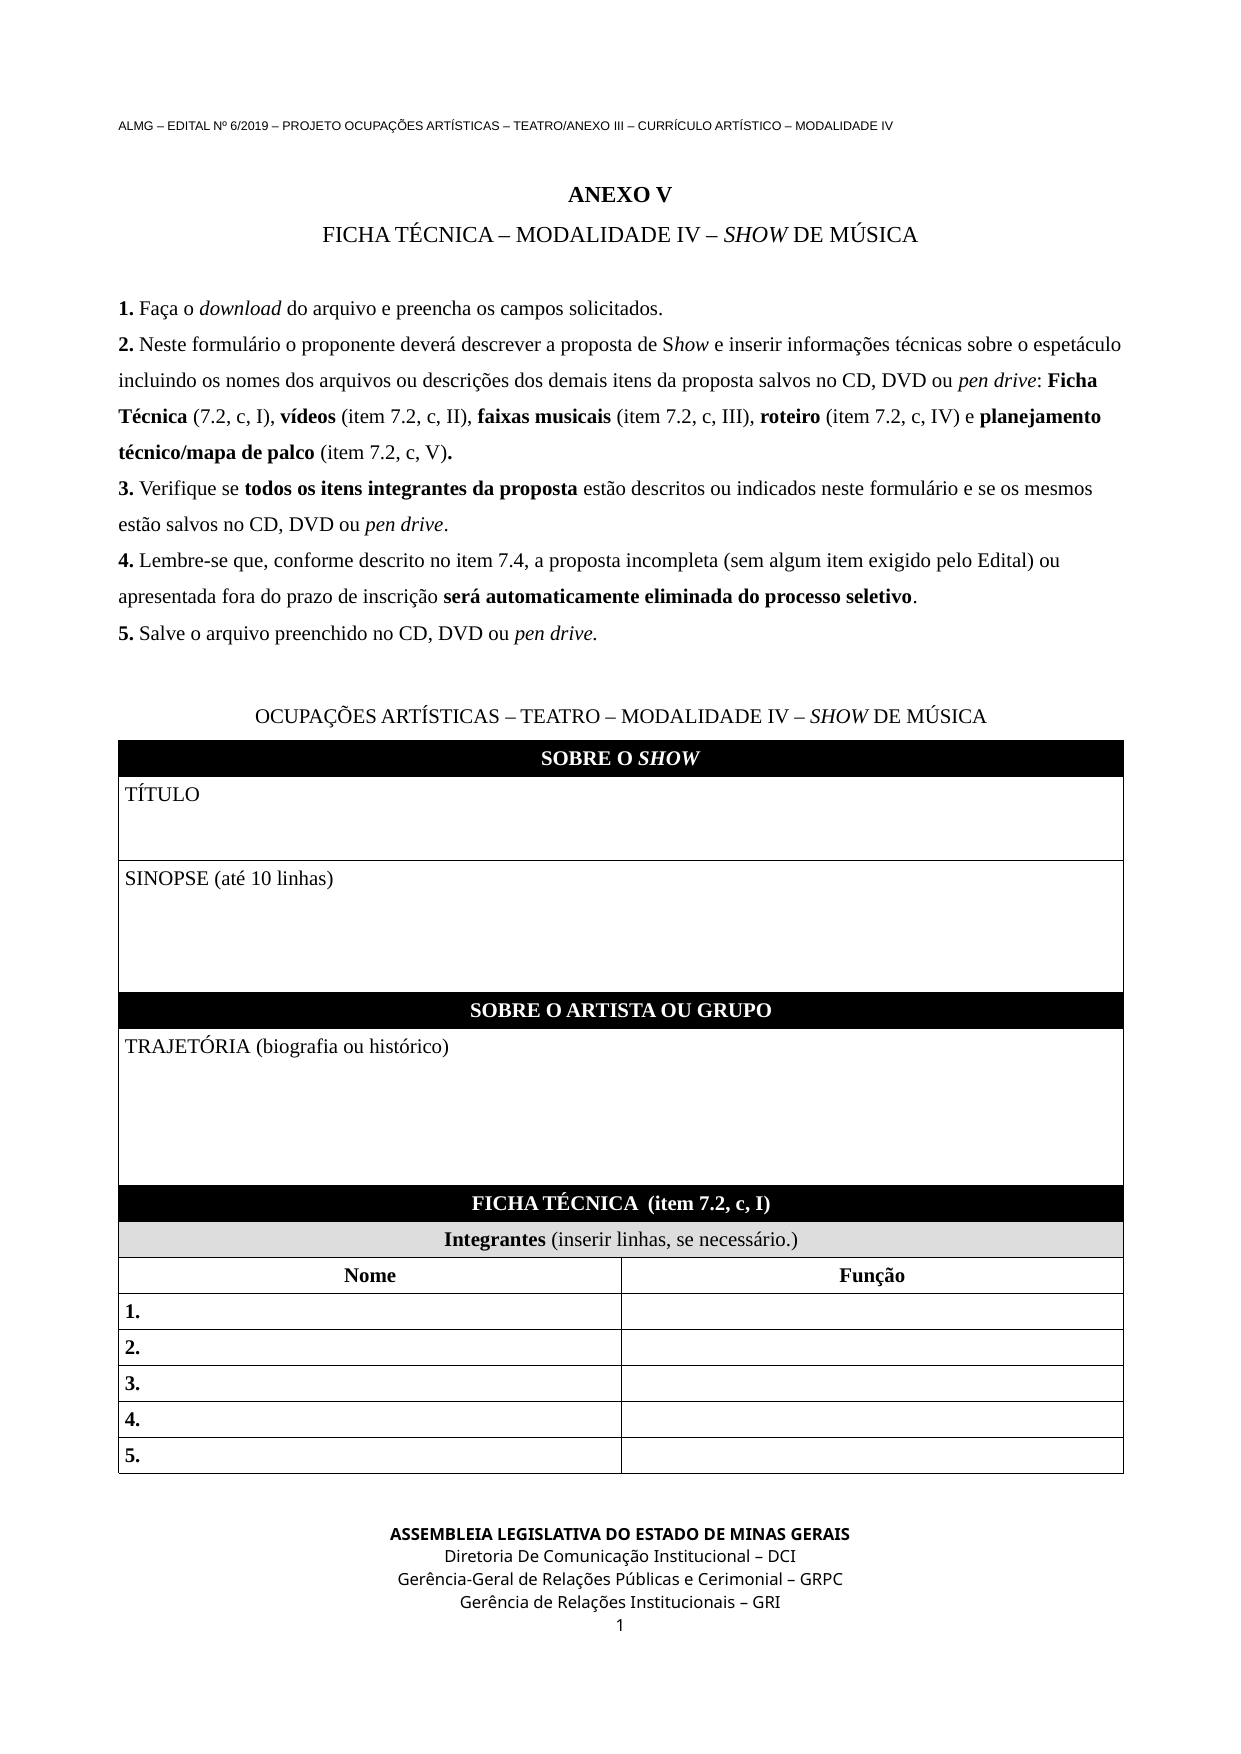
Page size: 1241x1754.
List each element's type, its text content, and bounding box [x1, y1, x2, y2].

table_cell 4. [119, 1402, 621, 1437]
table_cell [622, 1438, 1123, 1473]
table_cell SOBRE O SHOW [119, 740, 1123, 776]
table_cell 3. [119, 1366, 621, 1401]
text 5. Salve o arquivo preenchido no CD, DVD ou pen drive. [118, 621, 1122, 644]
table_cell [622, 1402, 1123, 1437]
table_cell FICHA TÉCNICA (item 7.2, c, I) [119, 1186, 1123, 1221]
table_cell Função [622, 1258, 1123, 1293]
table_cell 5. [119, 1438, 621, 1473]
table_cell [622, 1330, 1123, 1365]
table_cell [622, 1366, 1123, 1401]
text 1. Faça o download do arquivo e preencha os campos solicitados. [118, 296, 1122, 320]
table_cell TRAJETÓRIA (biografia ou histórico) [119, 1029, 1123, 1184]
text FICHA TÉCNICA – MODALIDADE IV – SHOW DE MÚSICA [118, 221, 1122, 247]
table_cell [622, 1294, 1123, 1329]
table_cell TÍTULO [119, 777, 1123, 860]
text 3. Verifique se todos os itens integrantes da proposta estão descritos ou indicados neste formulário e se os mesmos estão salvos no CD, DVD ou pen drive. [118, 476, 1122, 536]
table_cell 2. [119, 1330, 621, 1365]
table_cell SINOPSE (até 10 linhas) [119, 861, 1123, 992]
table_header OCUPAÇÕES ARTÍSTICAS – TEATRO – MODALIDADE IV – SHOW DE MÚSICA [119, 693, 1123, 740]
table_cell Nome [119, 1258, 621, 1293]
text 4. Lembre-se que, conforme descrito no item 7.4, a proposta incompleta (sem algum item exigido pelo Edital) ou apresentada fora do prazo de inscrição será automaticamente eliminada do processo seletivo. [118, 548, 1122, 608]
table_cell SOBRE O ARTISTA OU GRUPO [119, 993, 1123, 1028]
table_cell Integrantes (inserir linhas, se necessário.) [119, 1222, 1123, 1257]
table_cell 1. [119, 1294, 621, 1329]
text ANEXO V [118, 181, 1122, 207]
text 2. Neste formulário o proponente deverá descrever a proposta de Show e inserir informações técnicas sobre o espetáculo incluindo os nomes dos arquivos ou descrições dos demais itens da proposta salvos no CD, DVD ou pen drive: Ficha Técnica (7.2, c, I), vídeos (item 7.2, c, II), faixas musicais (item 7.2, c, III), roteiro (item 7.2, c, IV) e planejamento técnico/mapa de palco (item 7.2, c, V). [118, 332, 1122, 464]
